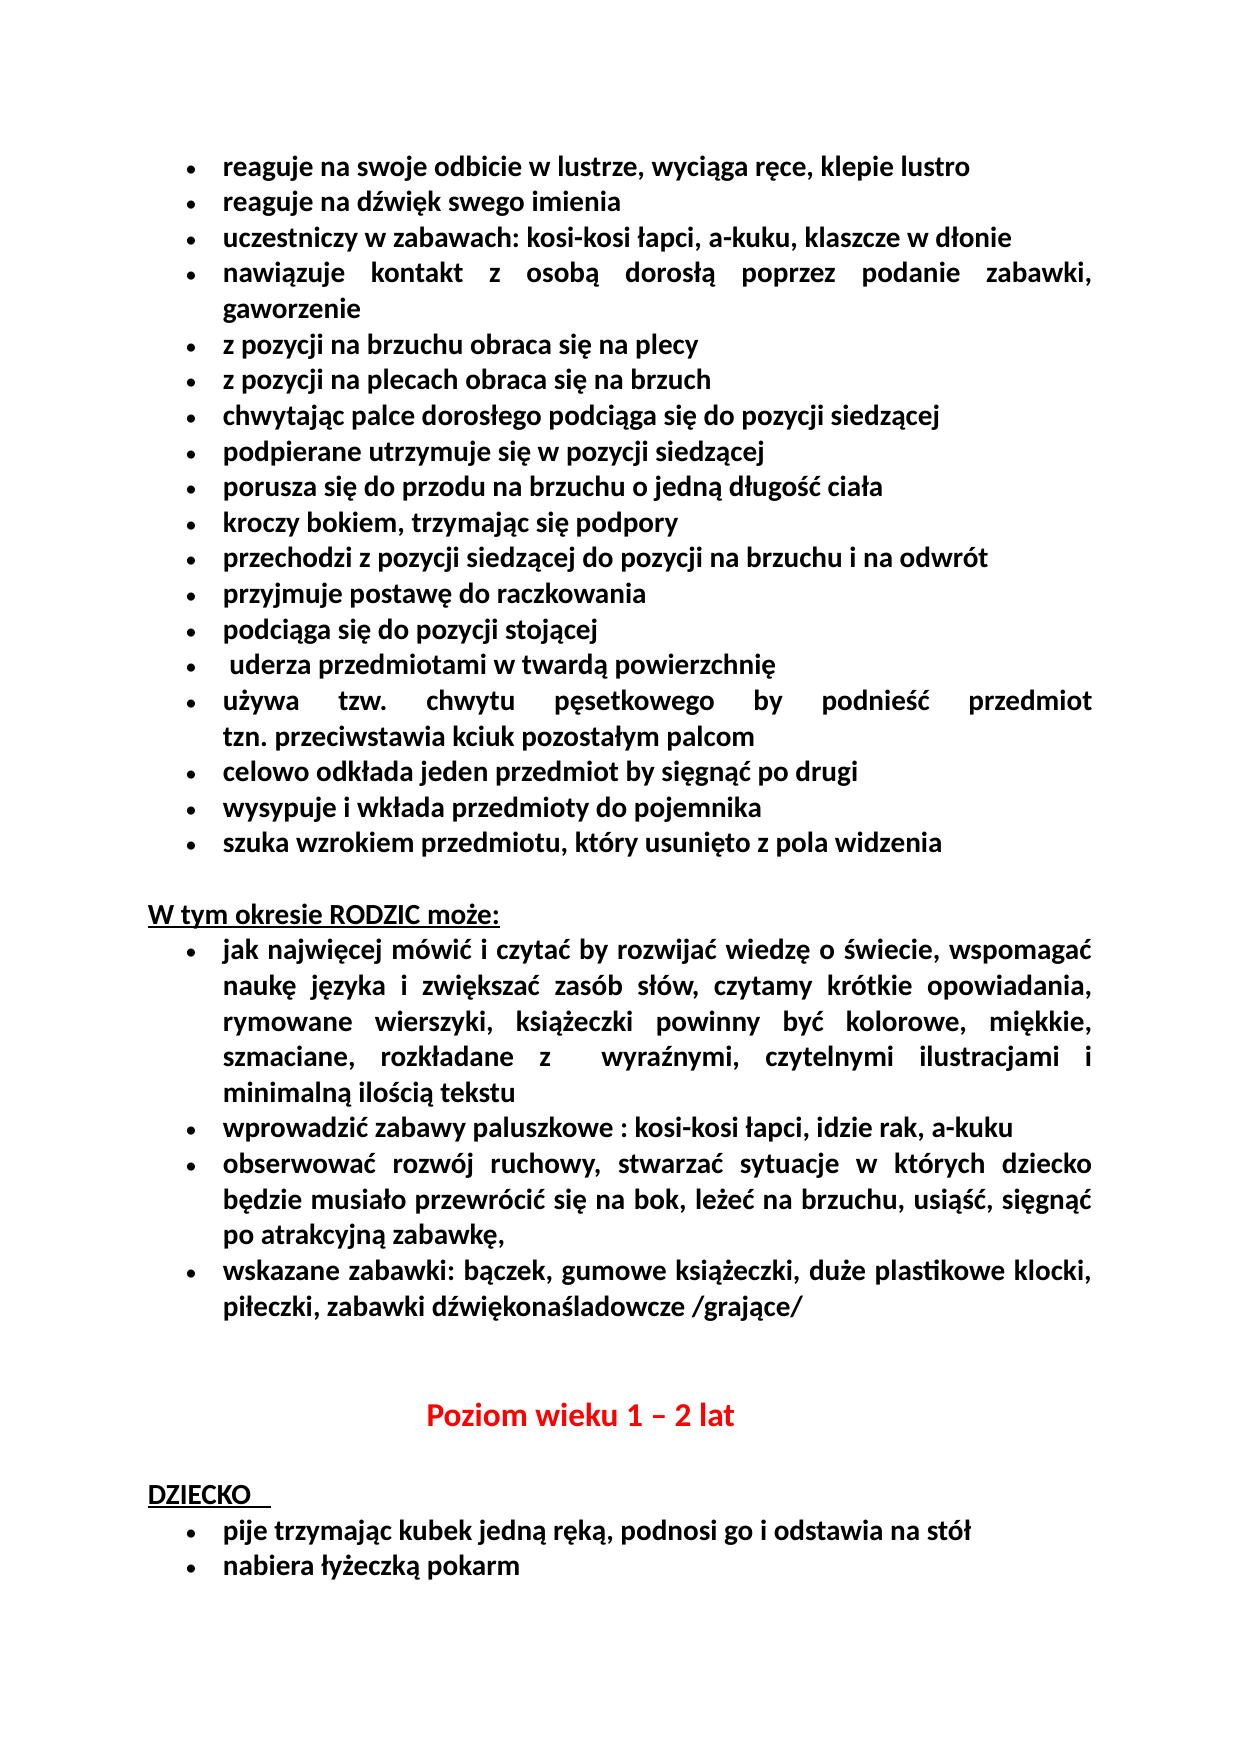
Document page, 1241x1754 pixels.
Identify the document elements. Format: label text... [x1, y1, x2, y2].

list uderza przedmiotami w twardą powierzchnię [185, 646, 1093, 682]
list z pozycji na plecach obraca się na brzuch [185, 361, 1093, 397]
text W tym okresie RODZIC może: [148, 896, 1093, 931]
list jak najwięcej mówić i czytać by rozwijać wiedzę o świecie, wspomagać naukę języka i zwiększać zasób słów, czytamy krótkie opowiadania, rymowane wierszyki, książeczki powinny być kolorowe, miękkie, szmaciane, rozkładane z wyraźnymi, czytelnymi ilustracjami i minimalną ilością tekstu [185, 931, 1093, 1109]
list obserwować rozwój ruchowy, stwarzać sytuacje w których dziecko będzie musiało przewrócić się na bok, leżeć na brzuchu, usiąść, sięgnąć po atrakcyjną zabawkę, [185, 1145, 1093, 1252]
list wprowadzić zabawy paluszkowe : kosi-kosi łapci, idzie rak, a-kuku [185, 1109, 1093, 1145]
list wskazane zabawki: bączek, gumowe książeczki, duże plastikowe klocki, piłeczki, zabawki dźwiękonaśladowcze /grające/ [185, 1252, 1093, 1323]
list podciąga się do pozycji stojącej [185, 611, 1093, 646]
list uczestniczy w zabawach: kosi-kosi łapci, a-kuku, klaszcze w dłonie [185, 219, 1093, 254]
list celowo odkłada jeden przedmiot by sięgnąć po drugi [185, 753, 1093, 789]
list nawiązuje kontakt z osobą dorosłą poprzez podanie zabawki, gaworzenie [185, 254, 1093, 326]
list chwytając palce dorosłego podciąga się do pozycji siedzącej [185, 397, 1093, 433]
list nabiera łyżeczką pokarm [185, 1547, 1093, 1583]
list reaguje na dźwięk swego imienia [185, 183, 1093, 219]
list reaguje na swoje odbicie w lustrze, wyciąga ręce, klepie lustro [185, 148, 1093, 183]
text Poziom wieku 1 – 2 lat [148, 1394, 1093, 1435]
list porusza się do przodu na brzuchu o jedną długość ciała [185, 468, 1093, 504]
list podpierane utrzymuje się w pozycji siedzącej [185, 433, 1093, 468]
list szuka wzrokiem przedmiotu, który usunięto z pola widzenia [185, 824, 1093, 860]
list przechodzi z pozycji siedzącej do pozycji na brzuchu i na odwrót [185, 539, 1093, 575]
text DZIECKO [148, 1476, 1093, 1512]
list wysypuje i wkłada przedmioty do pojemnika [185, 789, 1093, 824]
list z pozycji na brzuchu obraca się na plecy [185, 326, 1093, 361]
list używa tzw. chwytu pęsetkowego by podnieść przedmiot tzn. przeciwstawia kciuk pozostałym palcom [185, 682, 1093, 753]
list pije trzymając kubek jedną ręką, podnosi go i odstawia na stół [185, 1512, 1093, 1547]
list kroczy bokiem, trzymając się podpory [185, 504, 1093, 539]
list przyjmuje postawę do raczkowania [185, 575, 1093, 611]
